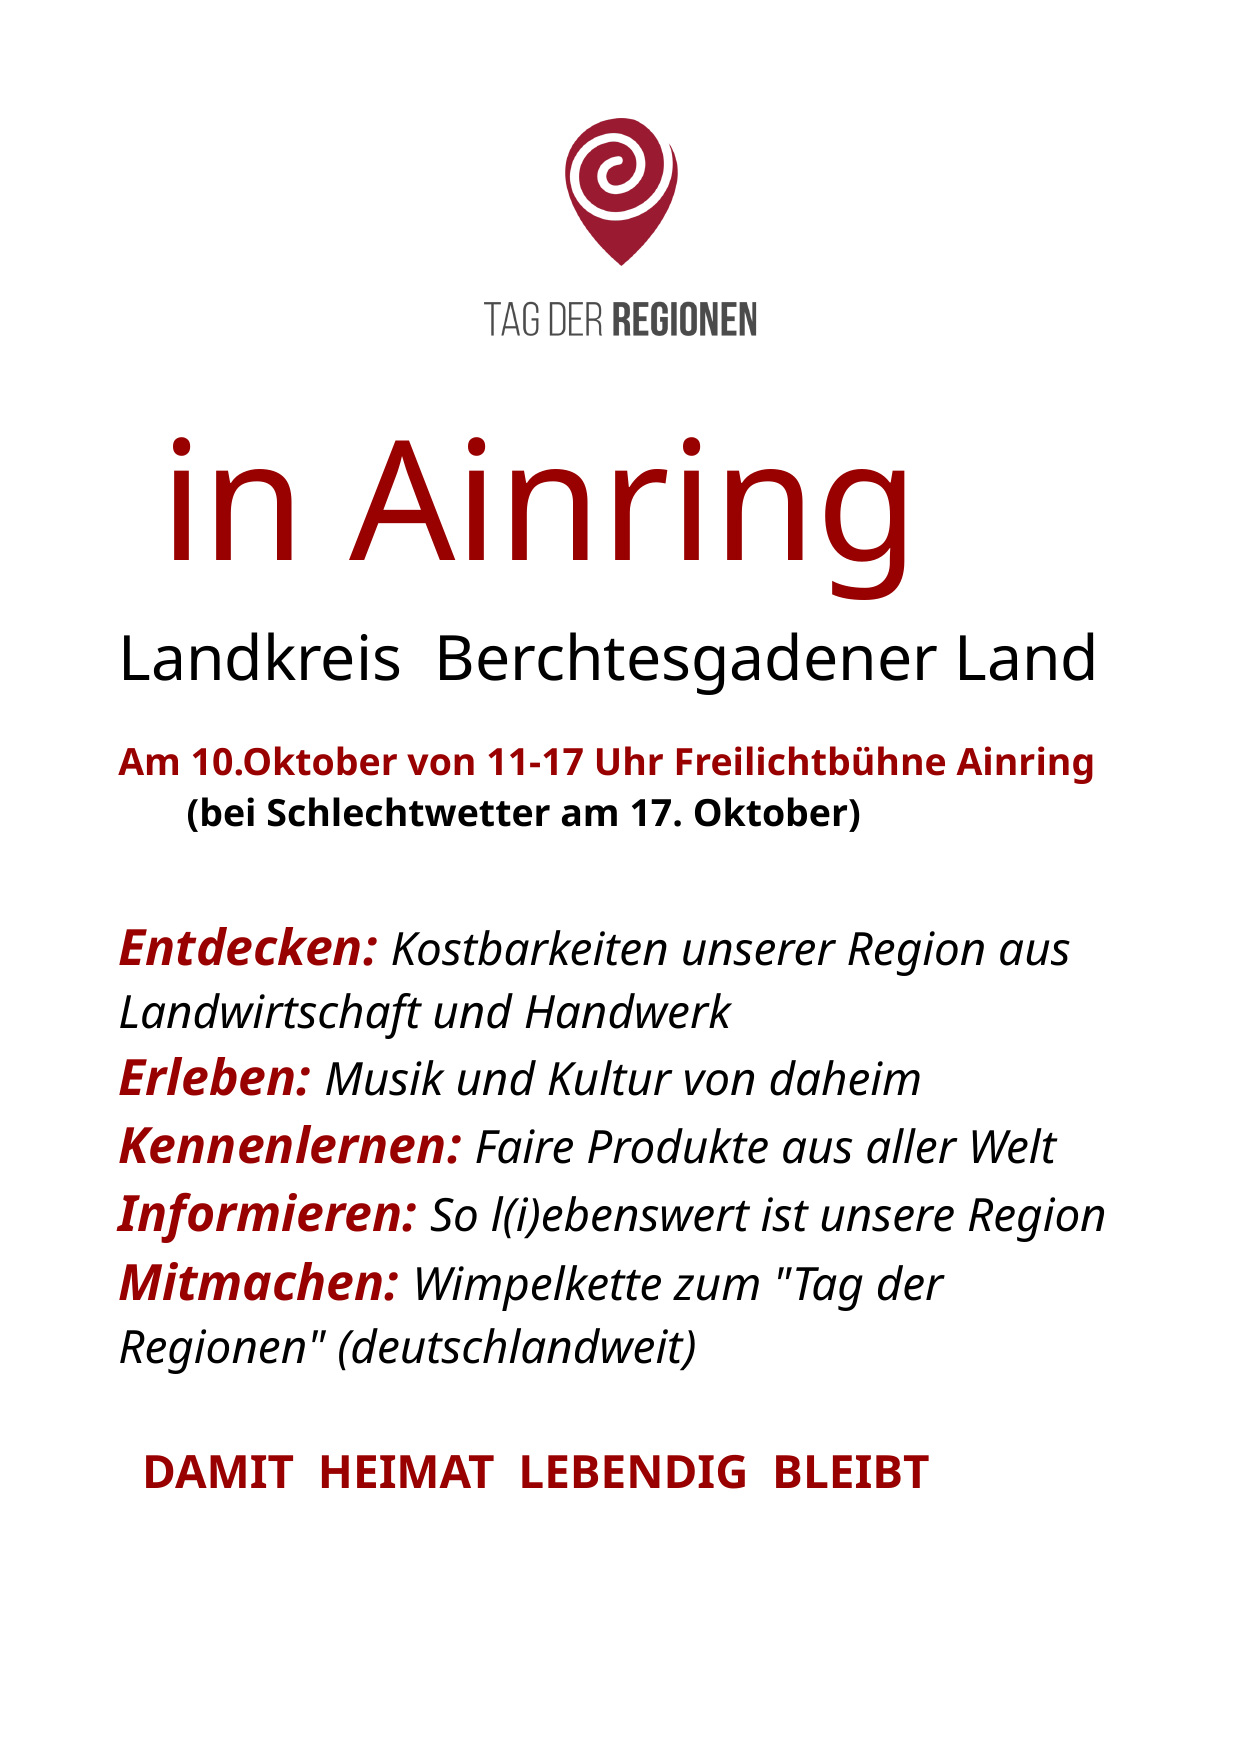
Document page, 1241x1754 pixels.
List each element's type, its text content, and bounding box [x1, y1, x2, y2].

text DAMIT HEIMAT LEBENDIG BLEIBT [118, 1439, 1122, 1502]
text Am 10.Oktober von 11-17 Uhr Freilichtbühne Ainring [118, 736, 1122, 787]
text Mitmachen: Wimpelkette zum "Tag der Regionen" (deutschlandweit) [118, 1246, 1122, 1377]
picture [484, 118, 757, 336]
text Erleben: Musik und Kultur von daheim [118, 1042, 1122, 1110]
text Entdecken: Kostbarkeiten unserer Region aus Landwirtschaft und Handwerk [118, 875, 1122, 1042]
text Kennenlernen: Faire Produkte aus aller Welt [118, 1110, 1122, 1178]
text in Ainring [118, 364, 1122, 614]
text Landkreis Berchtesgadener Land [118, 614, 1122, 699]
text Informieren: So l(i)ebenswert ist unsere Region [118, 1178, 1122, 1246]
text (bei Schlechtwetter am 17. Oktober) [118, 787, 1122, 838]
